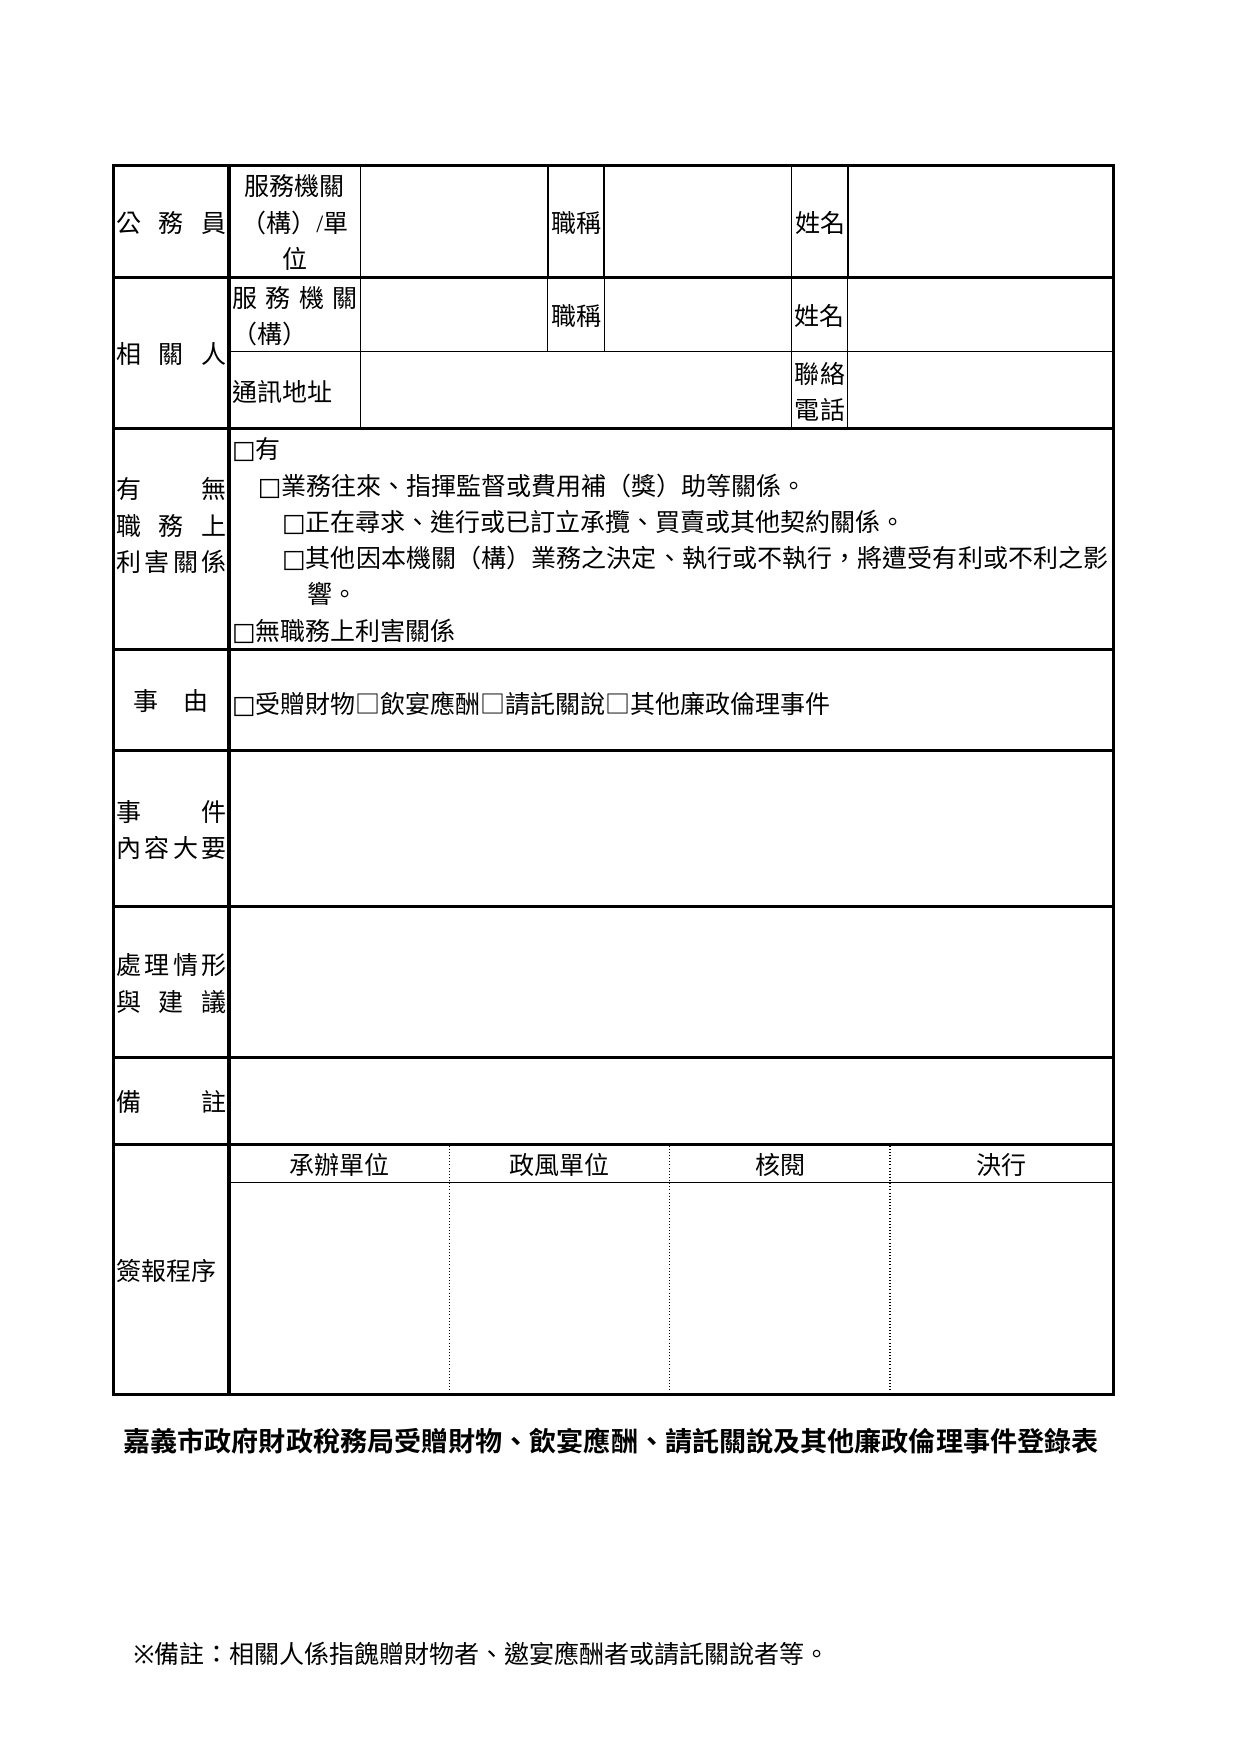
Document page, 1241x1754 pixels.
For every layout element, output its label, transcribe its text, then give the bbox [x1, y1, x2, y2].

table_cell [231, 1183, 449, 1393]
table_cell □受贈財物□飲宴應酬□請託關說□其他廉政倫理事件 [231, 651, 1112, 749]
table_cell [890, 1183, 1112, 1393]
table_cell [231, 908, 1112, 1056]
table_header 服務機關（構）/單位 [231, 167, 360, 276]
table_cell [231, 752, 1112, 905]
table_cell 相關人 [115, 279, 227, 427]
table_cell 事件 內容大要 [115, 752, 227, 905]
table_cell 服務機關（構） [231, 279, 360, 351]
table_cell [449, 1183, 669, 1393]
table_cell 通訊地址 [231, 352, 360, 427]
table_header 姓名 [792, 167, 847, 276]
table_cell 承辦單位 [231, 1146, 449, 1182]
table_cell [848, 352, 1112, 427]
text ※備註：相關人係指餽贈財物者、邀宴應酬者或請託關說者等。 [133, 1634, 1059, 1671]
table_cell 聯絡電話 [792, 352, 847, 427]
table_cell [361, 279, 547, 351]
table_header [361, 167, 547, 276]
table_cell □有 □業務往來、指揮監督或費用補（獎）助等關係。 □正在尋求、進行或已訂立承攬、買賣或其他契約關係。 □其他因本機關（構）業務之決定、執行或不執行，將遭受有利或不利之影響。 □無職務上利害關係 [231, 430, 1112, 647]
table_cell 核閱 [670, 1146, 890, 1182]
text 嘉義市政府財政稅務局受贈財物、飲宴應酬、請託關說及其他廉政倫理事件登錄表 [99, 89, 1122, 1477]
table_header 職稱 [549, 167, 603, 276]
table_cell 決行 [890, 1146, 1112, 1182]
table_cell [231, 1059, 1112, 1142]
table_header [849, 167, 1112, 276]
table_cell [605, 279, 791, 351]
text [118, 1627, 1074, 1683]
table_cell [848, 279, 1112, 351]
table_cell 處理情形與建議 [115, 908, 227, 1056]
table_header 公務員 [115, 167, 227, 276]
table_cell 有無 職務上 利害關係 [115, 430, 227, 647]
table_cell [670, 1183, 890, 1393]
table_cell [361, 352, 791, 427]
table_cell 事由 [115, 651, 227, 749]
table_cell 備註 [115, 1059, 227, 1142]
table_cell 政風單位 [449, 1146, 669, 1182]
table_cell 職稱 [548, 279, 604, 351]
table_header [605, 167, 791, 276]
table_cell 簽報程序 [115, 1146, 227, 1393]
table_cell 姓名 [792, 279, 847, 351]
